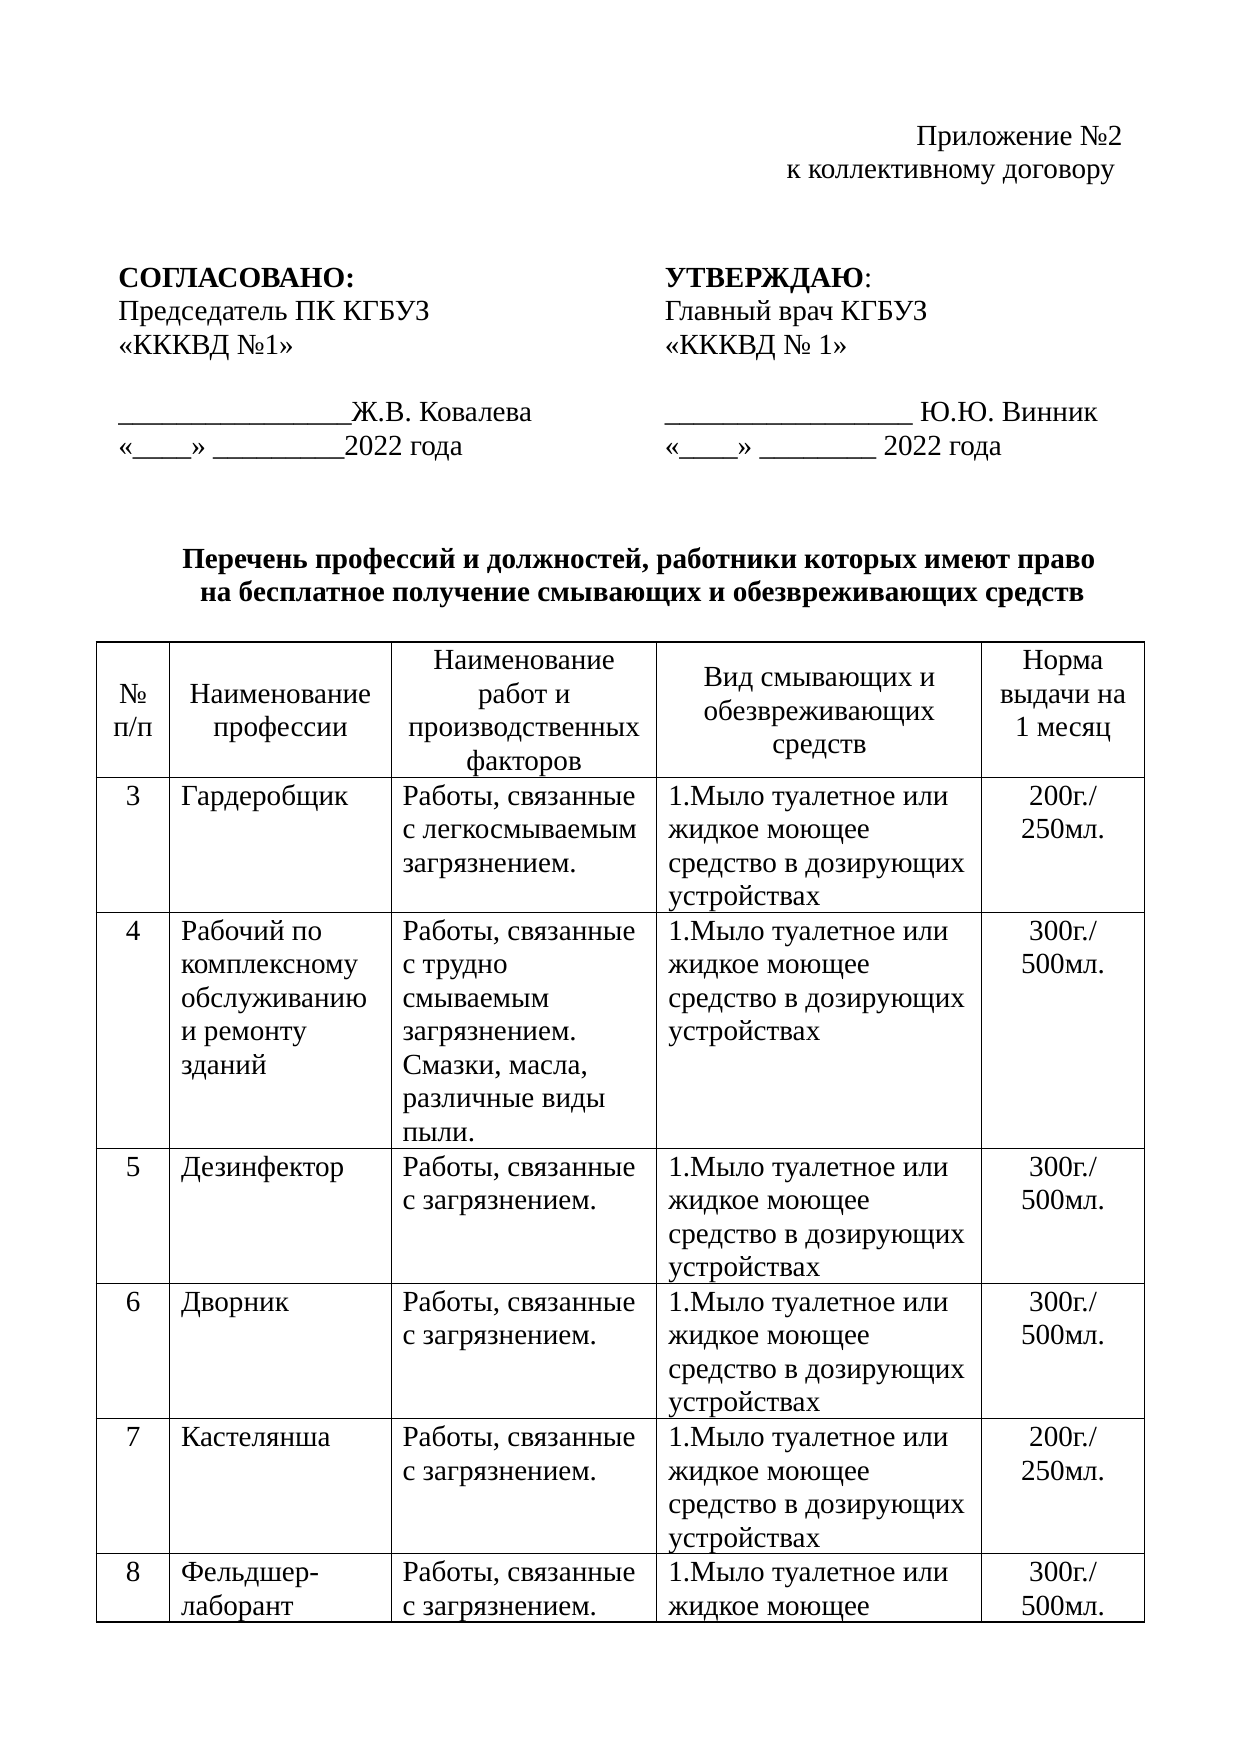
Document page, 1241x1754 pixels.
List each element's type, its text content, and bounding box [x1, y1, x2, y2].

table_cell 200г./ 250мл. [982, 1419, 1144, 1553]
text к коллективному договору [118, 152, 1122, 185]
text на бесплатное получение смывающих и обезвреживающих средств [118, 574, 1122, 608]
table_header № п/п [97, 643, 169, 777]
table_header СОГЛАСОВАНО: Председатель ПК КГБУЗ «КККВД №1» [107, 260, 620, 361]
table_cell 1.Мыло туалетное или жидкое моющее средство в дозирующих устройствах [657, 1149, 981, 1283]
table_cell Рабочий по комплексному обслуживанию и ремонту зданий [170, 913, 391, 1148]
table_cell 3 [97, 778, 169, 912]
table_header Вид смывающих и обезвреживающих средств [657, 643, 981, 777]
text Перечень профессий и должностей, работники которых имеют право [118, 541, 1122, 574]
table_cell Работы, связанные с загрязнением. [392, 1149, 656, 1283]
text Приложение №2 [118, 118, 1122, 152]
table_header Наименование профессии [170, 643, 391, 777]
table_cell Кастелянша [170, 1419, 391, 1553]
table_cell 1.Мыло туалетное или жидкое моющее [657, 1554, 981, 1621]
table_cell 300г./ 500мл. [982, 1554, 1144, 1621]
table_cell 6 [97, 1284, 169, 1418]
table_cell 200г./ 250мл. [982, 778, 1144, 912]
table_cell Фельдшер-лаборант [170, 1554, 391, 1621]
table_cell 8 [97, 1554, 169, 1621]
table_header УТВЕРЖДАЮ: Главный врач КГБУЗ «КККВД № 1» [620, 260, 1133, 361]
table_header Норма выдачи на 1 месяц [982, 643, 1144, 777]
table_cell Работы, связанные с трудно смываемым загрязнением. Смазки, масла, различные виды пыли. [392, 913, 656, 1148]
table_cell Гардеробщик [170, 778, 391, 912]
table_cell 300г./ 500мл. [982, 1149, 1144, 1283]
table_cell 5 [97, 1149, 169, 1283]
table_cell 300г./ 500мл. [982, 913, 1144, 1148]
table_cell 1.Мыло туалетное или жидкое моющее средство в дозирующих устройствах [657, 1419, 981, 1553]
table_cell ________________Ж.В. Ковалева [107, 361, 620, 428]
table_cell _________________ Ю.Ю. Винник [620, 361, 1133, 428]
table_cell Работы, связанные с загрязнением. [392, 1419, 656, 1553]
table_cell 300г./ 500мл. [982, 1284, 1144, 1418]
table_cell «____» _________2022 года [107, 428, 620, 461]
table_cell 4 [97, 913, 169, 1148]
table_cell Работы, связанные с легкосмываемым загрязнением. [392, 778, 656, 912]
table_cell 1.Мыло туалетное или жидкое моющее средство в дозирующих устройствах [657, 913, 981, 1148]
table_cell 1.Мыло туалетное или жидкое моющее средство в дозирующих устройствах [657, 1284, 981, 1418]
table_cell 7 [97, 1419, 169, 1553]
table_cell 1.Мыло туалетное или жидкое моющее средство в дозирующих устройствах [657, 778, 981, 912]
table_header Наименование работ и производственных факторов [392, 643, 656, 777]
table_cell Дворник [170, 1284, 391, 1418]
table_cell Работы, связанные с загрязнением. [392, 1284, 656, 1418]
table_cell Работы, связанные с загрязнением. [392, 1554, 656, 1621]
table_cell Дезинфектор [170, 1149, 391, 1283]
table_cell «____» ________ 2022 года [620, 428, 1133, 461]
